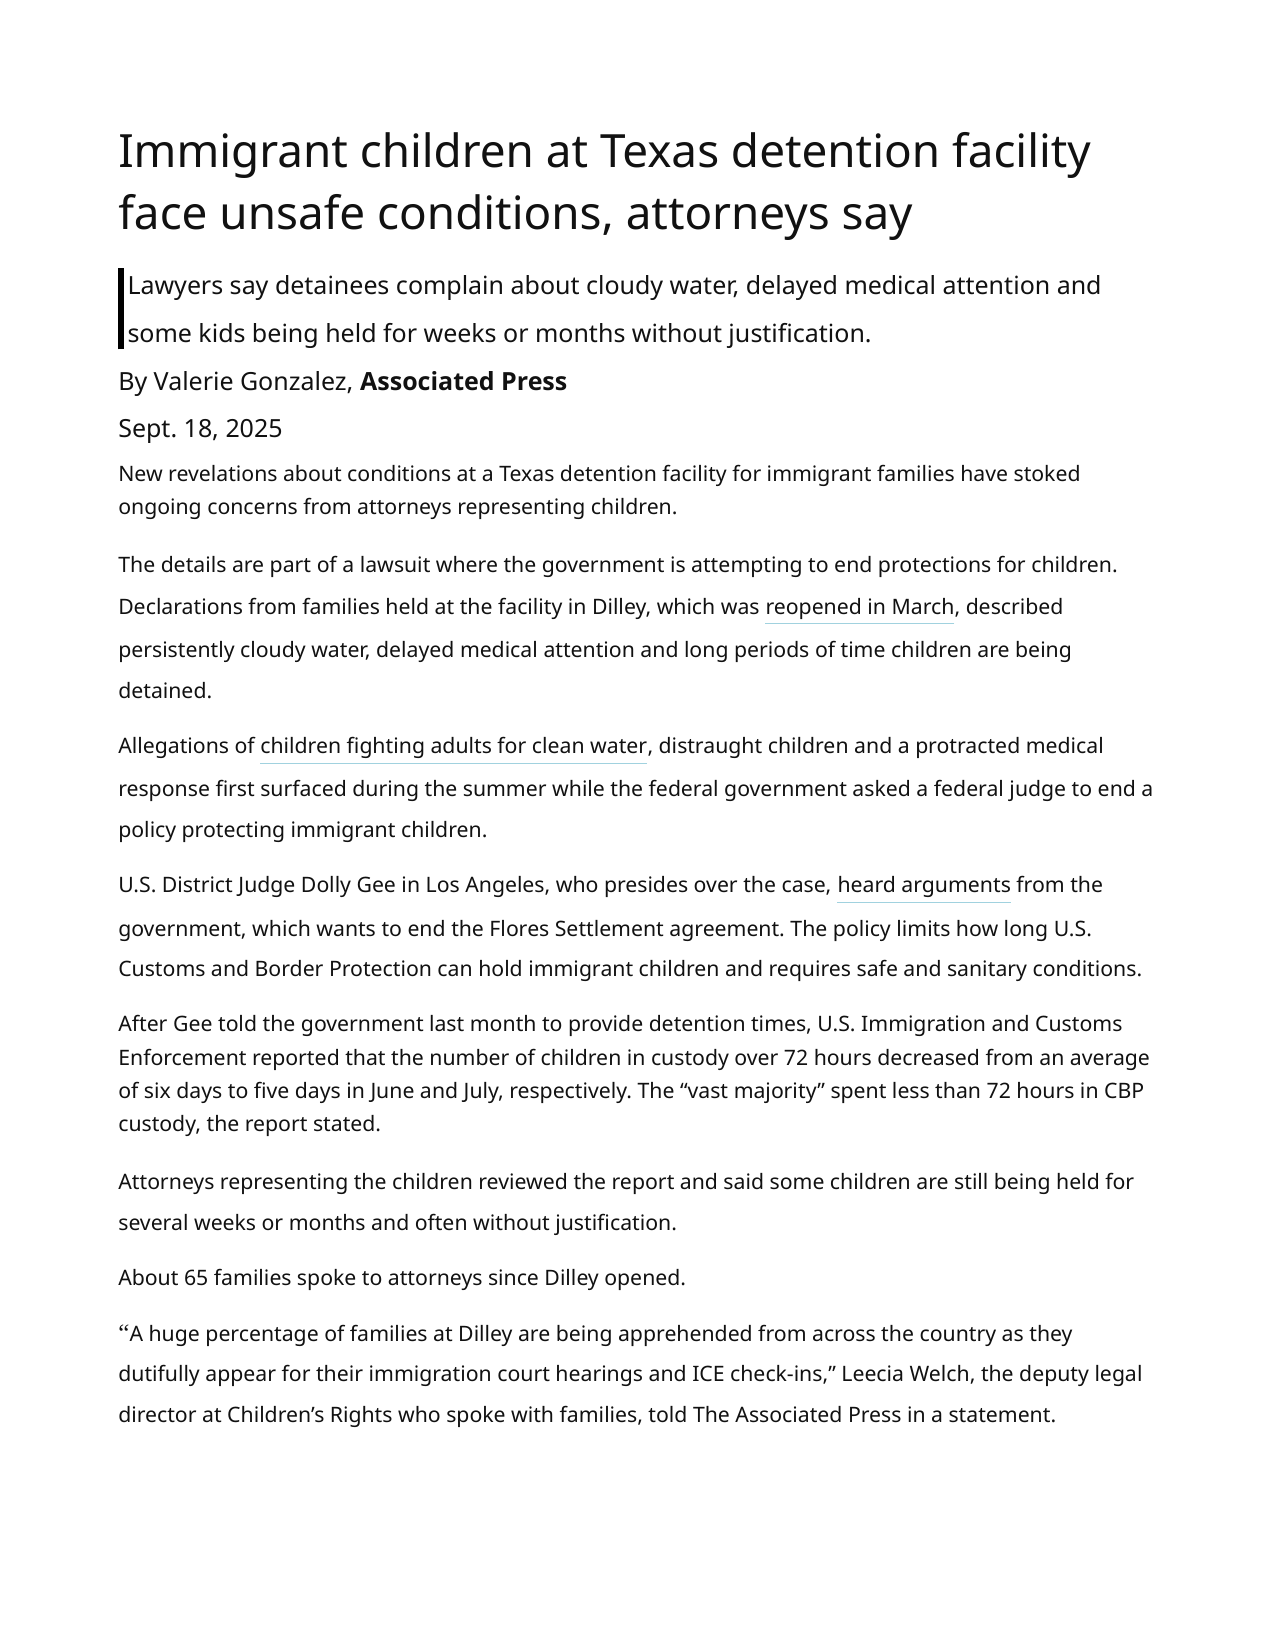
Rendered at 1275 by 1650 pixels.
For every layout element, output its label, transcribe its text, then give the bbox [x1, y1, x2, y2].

text Attorneys representing the children reviewed the report and said some children are still being held for several weeks or months and often without justification. [118, 1167, 1157, 1236]
text New revelations about conditions at a Texas detention facility for immigrant families have stoked ongoing concerns from attorneys representing children. [118, 458, 1157, 521]
text “A huge percentage of families at Dilley are being apprehended from across the country as they dutifully appear for their immigration court hearings and ICE check-ins,” Leecia Welch, the deputy legal director at Children’s Rights who spoke with families, told The Associated Press in a statement. [118, 1318, 1157, 1428]
text About 65 families spoke to attorneys since Dilley opened. [118, 1262, 1157, 1291]
text Allegations of children fighting adults for clean water, distraught children and a protracted medical response first surfaced during the summer while the federal government asked a federal judge to end a policy protecting immigrant children. [118, 731, 1157, 844]
subtitle Immigrant children at Texas detention facility face unsafe conditions, attorneys say [118, 118, 1157, 243]
text By Valerie Gonzalez, Associated Press [118, 363, 1157, 397]
text U.S. District Judge Dolly Gee in Los Angeles, who presides over the case, heard arguments from the government, which wants to end the Flores Settlement agreement. The policy limits how long U.S. Customs and Border Protection can hold immigrant children and requires safe and sanitary conditions. [118, 870, 1157, 983]
text Sept. 18, 2025 [118, 411, 1157, 445]
text Lawyers say detainees complain about cloudy water, delayed medical attention and some kids being held for weeks or months without justification. [124, 268, 1157, 349]
text The details are part of a lawsuit where the government is attempting to end protections for children. Declarations from families held at the facility in Dilley, which was reopened in March, described persistently cloudy water, delayed medical attention and long periods of time children are being detained. [118, 550, 1157, 704]
text After Gee told the government last month to provide detention times, U.S. Immigration and Customs Enforcement reported that the number of children in custody over 72 hours decreased from an average of six days to five days in June and July, respectively. The “vast majority” spent less than 72 hours in CBP custody, the report stated. [118, 1009, 1157, 1138]
